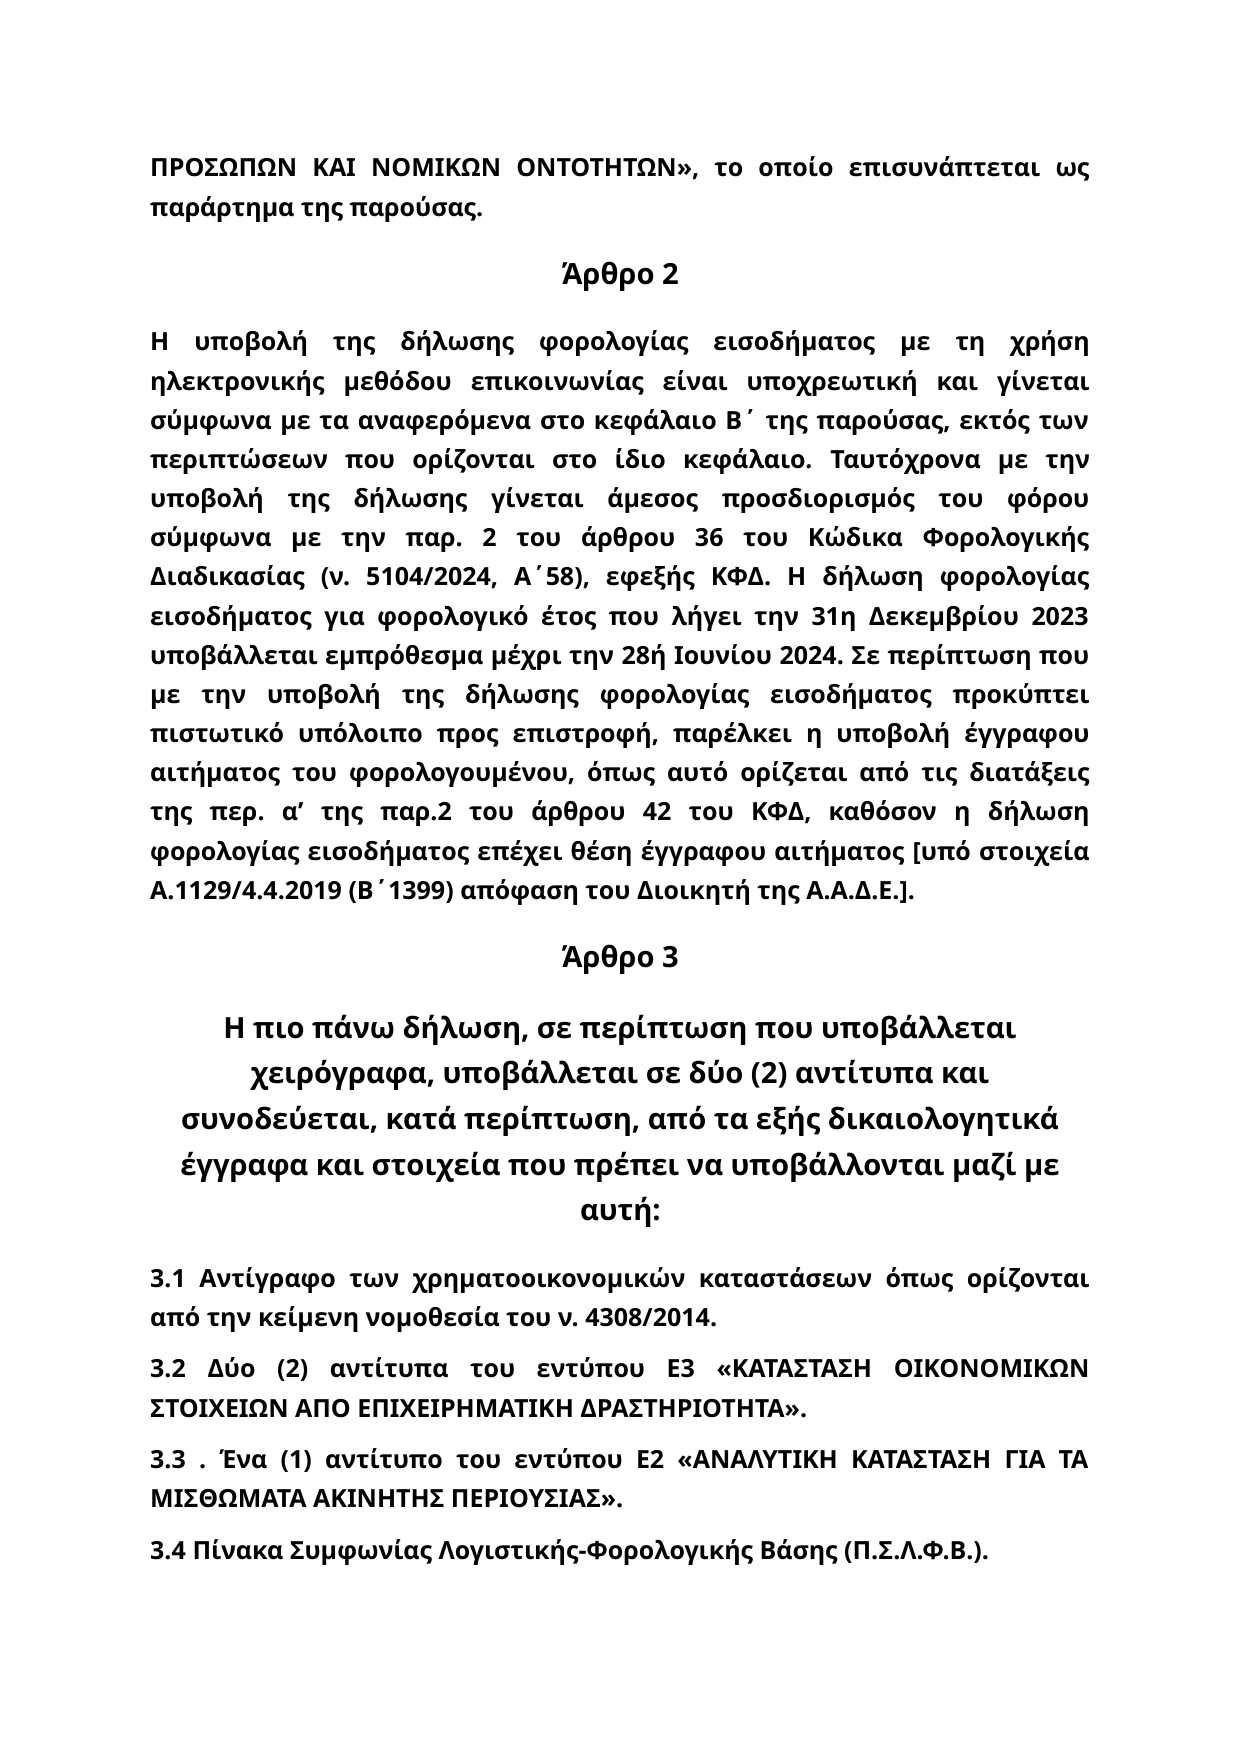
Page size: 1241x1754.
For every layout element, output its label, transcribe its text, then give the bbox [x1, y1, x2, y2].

text 3.1 Αντίγραφο των χρηματοοικονομικών καταστάσεων όπως ορίζονται από την κείμενη νομοθεσία του ν. 4308/2014. [150, 1260, 1090, 1333]
subtitle Άρθρο 3 [150, 936, 1090, 976]
subtitle Η πιο πάνω δήλωση, σε περίπτωση που υποβάλλεται χειρόγραφα, υποβάλλεται σε δύο (2) αντίτυπα και συνοδεύεται, κατά περίπτωση, από τα εξής δικαιολογητικά έγγραφα και στοιχεία που πρέπει να υποβάλλονται μαζί με αυτή: [150, 1007, 1090, 1229]
text 3.2 Δύο (2) αντίτυπα του εντύπου Ε3 «ΚΑΤΑΣΤΑΣΗ ΟΙΚΟΝΟΜΙΚΩΝ ΣΤΟΙΧΕΙΩΝ ΑΠΟ ΕΠΙΧΕΙΡΗΜΑΤΙΚΗ ΔΡΑΣΤΗΡΙΟΤΗΤΑ». [150, 1351, 1090, 1424]
text 3.3 . Ένα (1) αντίτυπο του εντύπου Ε2 «ΑΝΑΛΥΤΙΚΗ ΚΑΤΑΣΤΑΣΗ ΓΙΑ ΤΑ ΜΙΣΘΩΜΑΤΑ ΑΚΙΝΗΤΗΣ ΠΕΡΙΟΥΣΙΑΣ». [150, 1442, 1090, 1515]
subtitle Άρθρο 2 [150, 253, 1090, 293]
text ΠΡΟΣΩΠΩΝ ΚΑΙ ΝΟΜΙΚΩΝ ΟΝΤΟΤΗΤΩΝ», το οποίο επισυνάπτεται ως παράρτημα της παρούσας. [150, 150, 1090, 223]
text 3.4 Πίνακα Συμφωνίας Λογιστικής-Φορολογικής Βάσης (Π.Σ.Λ.Φ.Β.). [150, 1533, 1090, 1567]
text Η υποβολή της δήλωσης φορολογίας εισοδήματος με τη χρήση ηλεκτρονικής μεθόδου επικοινωνίας είναι υποχρεωτική και γίνεται σύμφωνα με τα αναφερόμενα στο κεφάλαιο Β΄ της παρούσας, εκτός των περιπτώσεων που ορίζονται στο ίδιο κεφάλαιο. Ταυτόχρονα με την υποβολή της δήλωσης γίνεται άμεσος προσδιορισμός του φόρου σύμφωνα με την παρ. 2 του άρθρου 36 του Κώδικα Φορολογικής Διαδικασίας (ν. 5104/2024, Α΄58), εφεξής ΚΦΔ. Η δήλωση φορολογίας εισοδήματος για φορολογικό έτος που λήγει την 31η Δεκεμβρίου 2023 υποβάλλεται εμπρόθεσμα μέχρι την 28ή Ιουνίου 2024. Σε περίπτωση που με την υποβολή της δήλωσης φορολογίας εισοδήματος προκύπτει πιστωτικό υπόλοιπο προς επιστροφή, παρέλκει η υποβολή έγγραφου αιτήματος του φορολογουμένου, όπως αυτό ορίζεται από τις διατάξεις της περ. α’ της παρ.2 του άρθρου 42 του ΚΦΔ, καθόσον η δήλωση φορολογίας εισοδήματος επέχει θέση έγγραφου αιτήματος [υπό στοιχεία Α.1129/4.4.2019 (Β΄1399) απόφαση του Διοικητή της Α.Α.Δ.Ε.]. [150, 324, 1090, 906]
